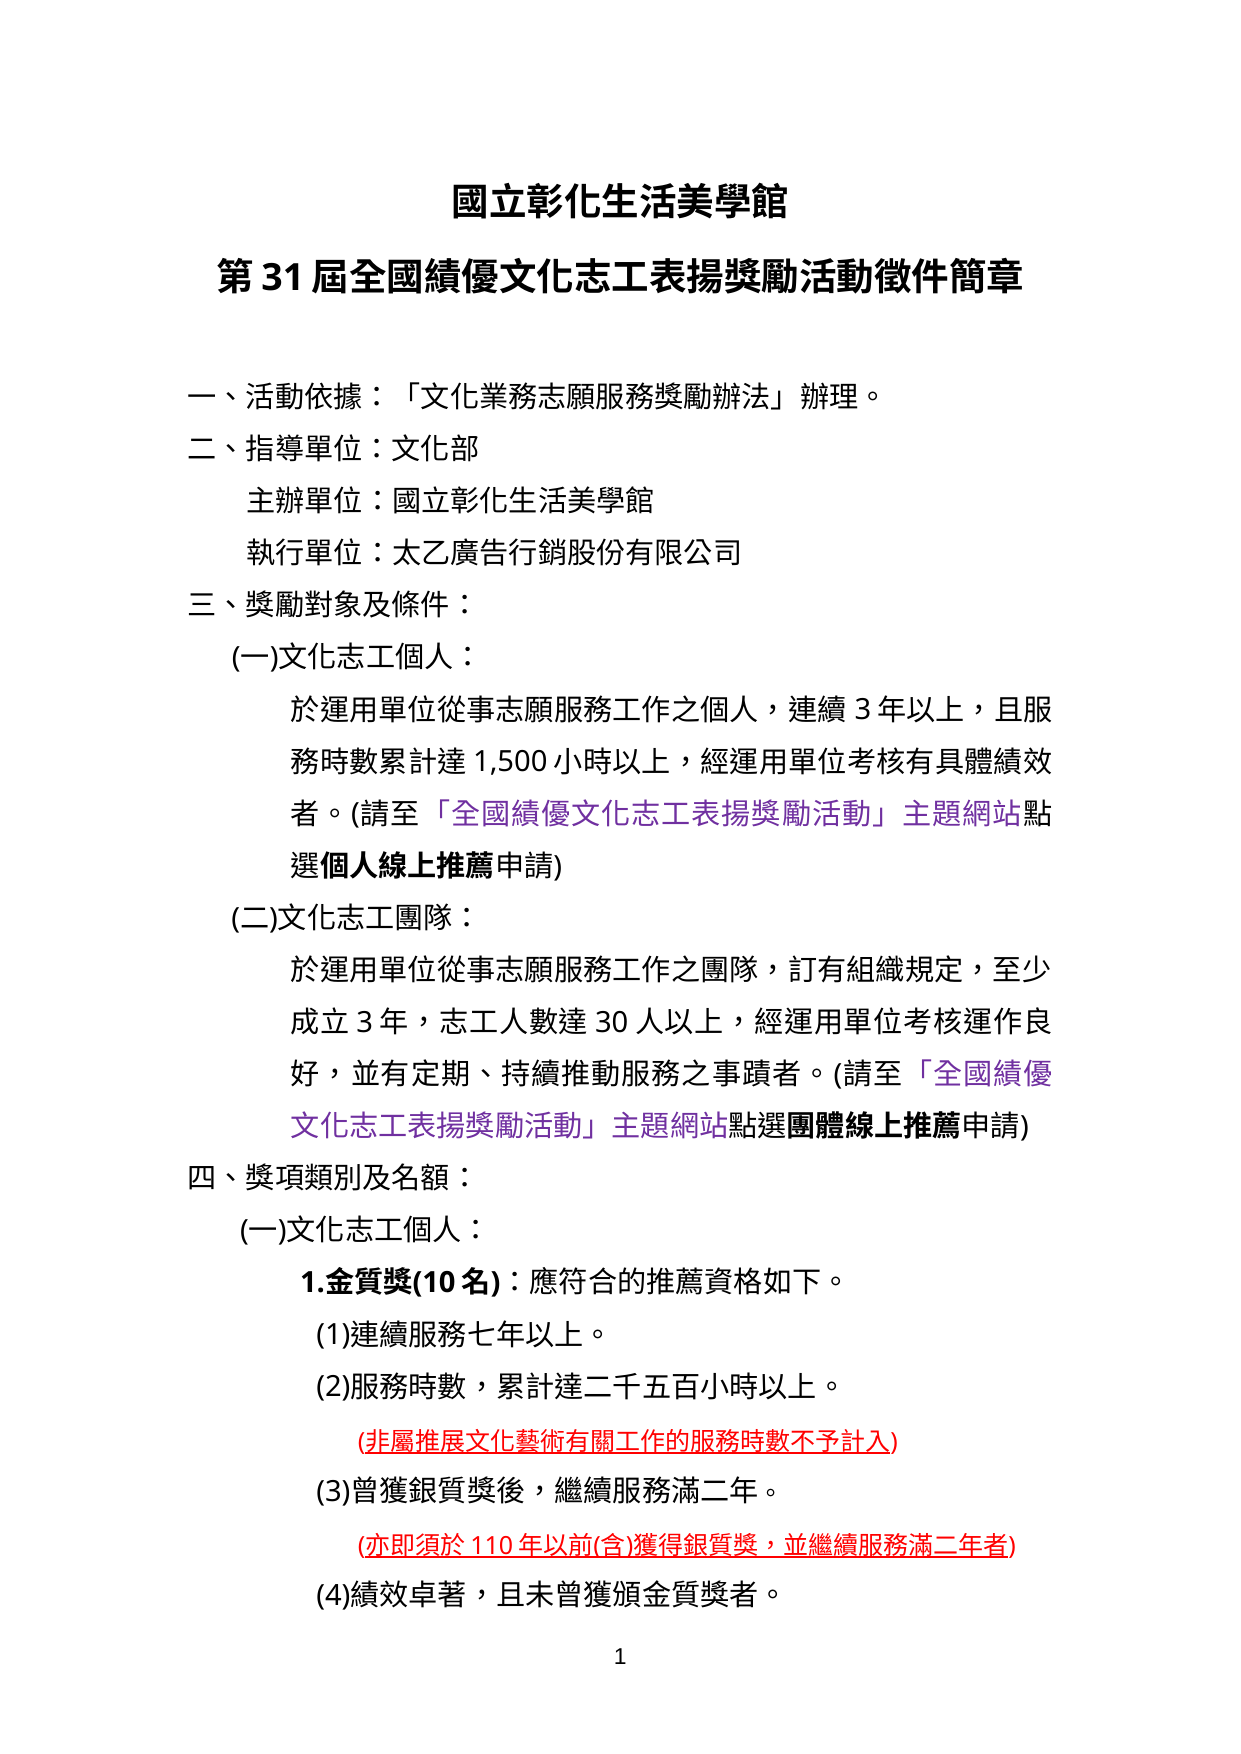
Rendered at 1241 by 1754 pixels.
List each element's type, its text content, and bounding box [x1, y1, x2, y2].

text (一)文化志工個人： [240, 1197, 1053, 1249]
text (亦即須於110年以前(含)獲得銀質獎，並繼續服務滿二年者) [358, 1509, 1053, 1562]
text 二、指導單位：文化部 [187, 416, 1053, 468]
text 一、活動依據：「文化業務志願服務獎勵辦法」辦理。 [187, 364, 1053, 416]
text 1.金質獎(10名)：應符合的推薦資格如下。 [300, 1249, 1053, 1301]
text 於運用單位從事志願服務工作之團隊，訂有組織規定，至少成立3年，志工人數達30人以上，經運用單位考核運作良好，並有定期、持續推動服務之事蹟者。(請至「全國績優文化志工表揚獎勵活動」主題網站點選團體線上推薦申請) [291, 937, 1053, 1145]
text 主辦單位：國立彰化生活美學館 [246, 468, 1053, 520]
text (一)文化志工個人： [232, 624, 1053, 676]
text 三、獎勵對象及條件： [187, 572, 1053, 624]
text 執行單位：太乙廣告行銷股份有限公司 [246, 520, 1053, 572]
text (1)連續服務七年以上。 [316, 1301, 1053, 1353]
text 於運用單位從事志願服務工作之個人，連續3年以上，且服務時數累計達1,500小時以上，經運用單位考核有具體績效者。(請至「全國績優文化志工表揚獎勵活動」主題網站點選個人線上推薦申請) [291, 676, 1053, 884]
text 四、獎項類別及名額： [187, 1145, 1053, 1197]
text 國立彰化生活美學館 [187, 162, 1053, 237]
text (2)服務時數，累計達二千五百小時以上。 [316, 1353, 1053, 1405]
text 第31屆全國績優文化志工表揚獎勵活動徵件簡章 [187, 237, 1053, 312]
text (3)曾獲銀質獎後，繼續服務滿二年。 [316, 1457, 1053, 1509]
text (二)文化志工團隊： [231, 884, 1053, 937]
text (非屬推展文化藝術有關工作的服務時數不予計入) [358, 1405, 1053, 1457]
text (4)績效卓著，且未曾獲頒金質獎者。 [316, 1562, 1053, 1614]
